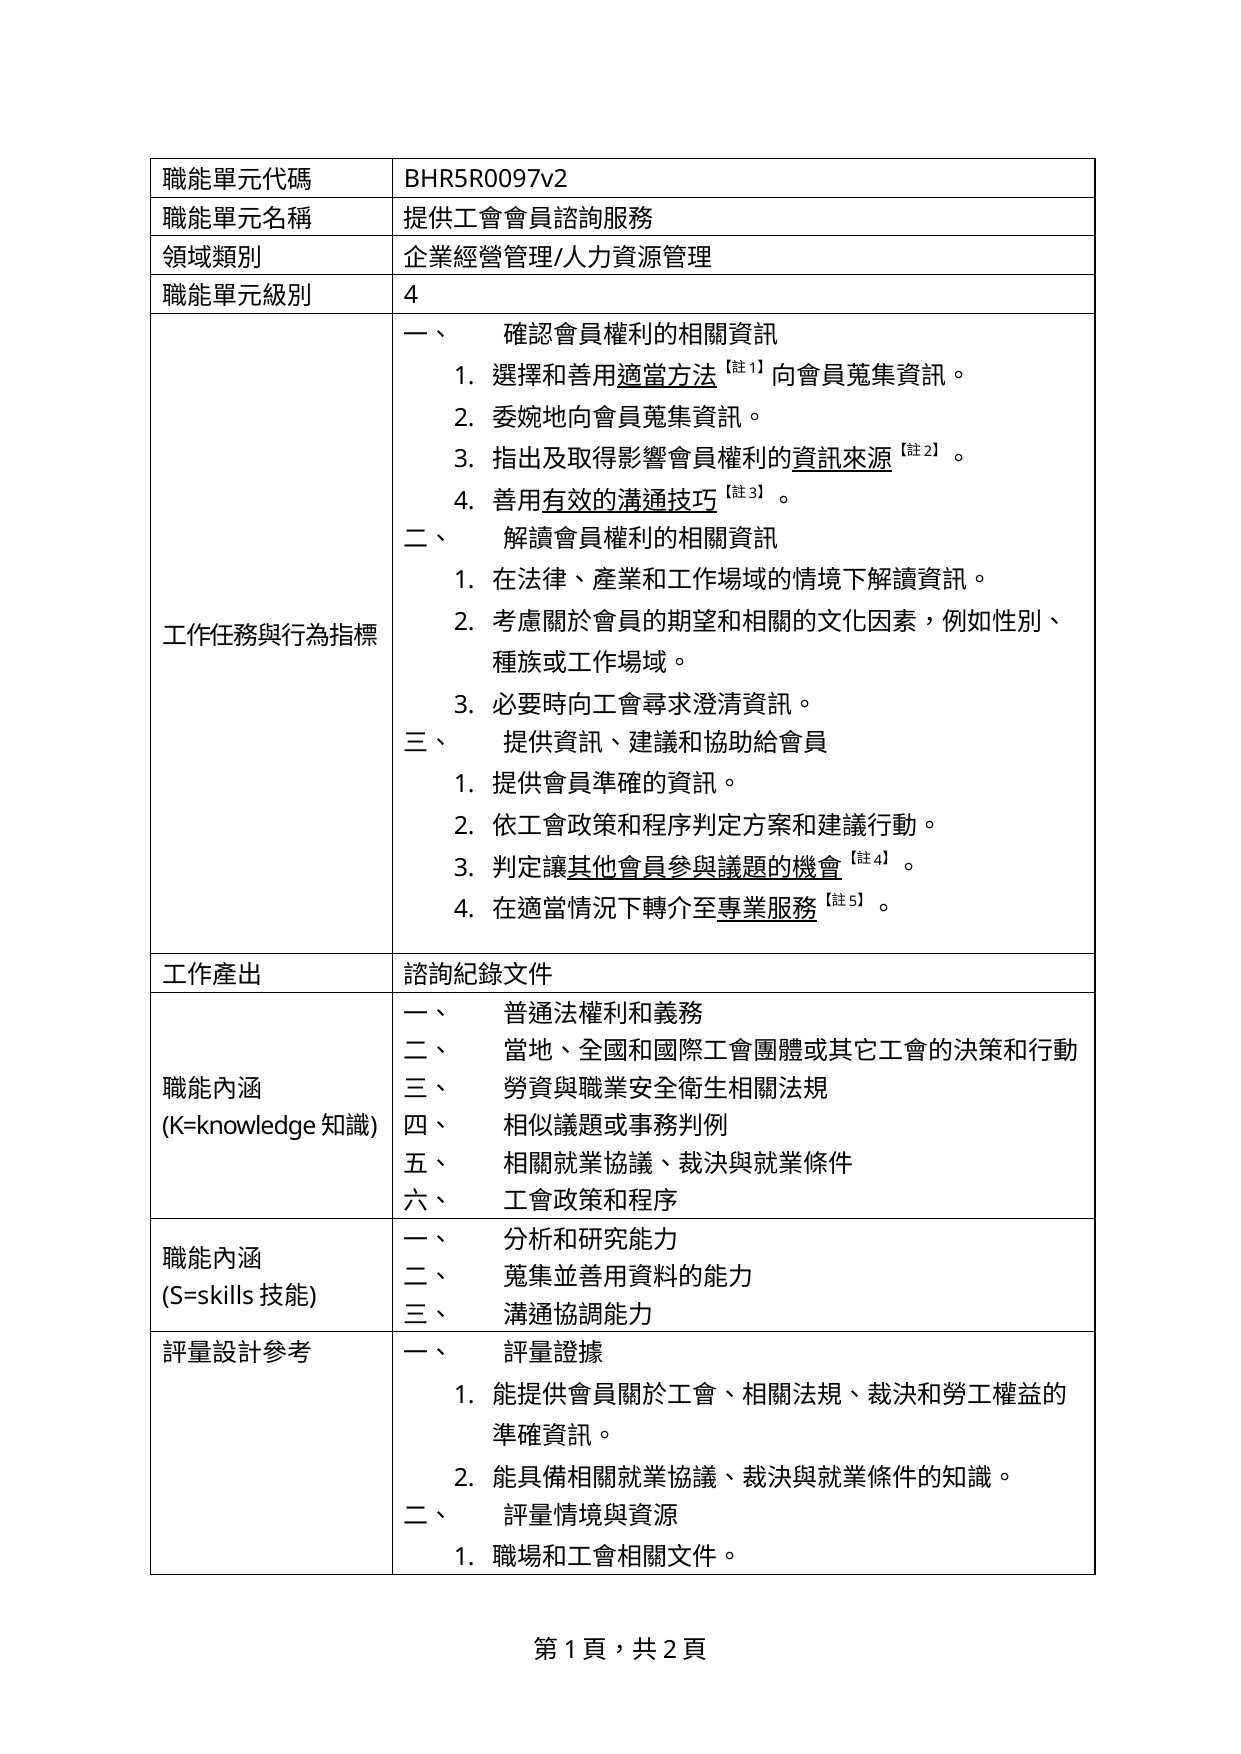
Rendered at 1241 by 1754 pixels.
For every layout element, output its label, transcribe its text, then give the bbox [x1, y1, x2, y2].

table_cell 提供工會會員諮詢服務 [393, 198, 1094, 235]
table_cell 諮詢紀錄文件 [393, 954, 1094, 992]
table_cell 評量證據 能提供會員關於工會、相關法規、裁決和勞工權益的準確資訊。 能具備相關就業協議、裁決與就業條件的知識。 評量情境與資源 職場和工會相關文件。 與工會會員合作的範例。 評量方法 直接觀察受評者進行簡報。 進行口頭或書面提問，以評量對當地、全國和國際工會團體或其它工會的決策和行動的了解程度。 評估受評者提供給會員的資訊品質。 個案討論。 [393, 1332, 1094, 1574]
table_cell 職能內涵 (K=knowledge知識) [151, 993, 392, 1218]
table_cell 工作產出 [151, 954, 392, 992]
table_cell 4 [393, 275, 1094, 312]
table_cell 分析和研究能力 蒐集並善用資料的能力 溝通協調能力 [393, 1219, 1094, 1331]
table_cell 職能內涵 (S=skills技能) [151, 1219, 392, 1331]
table_cell 職能單元名稱 [151, 198, 392, 235]
table_cell 職能單元級別 [151, 275, 392, 312]
table_cell 工作任務與行為指標 [151, 314, 392, 953]
table_header BHR5R0097v2 [393, 159, 1094, 197]
table_cell 企業經營管理/人力資源管理 [393, 236, 1094, 274]
table_cell 領域類別 [151, 236, 392, 274]
table_cell 普通法權利和義務 當地、全國和國際工會團體或其它工會的決策和行動 勞資與職業安全衛生相關法規 相似議題或事務判例 相關就業協議、裁決與就業條件 工會政策和程序 [393, 993, 1094, 1218]
table_cell 確認會員權利的相關資訊 選擇和善用適當方法【註1】向會員蒐集資訊。 委婉地向會員蒐集資訊。 指出及取得影響會員權利的資訊來源【註2】。 善用有效的溝通技巧【註3】。 解讀會員權利的相關資訊 在法律、產業和工作場域的情境下解讀資訊。 考慮關於會員的期望和相關的文化因素，例如性別、種族或工作場域。 必要時向工會尋求澄清資訊。 提供資訊、建議和協助給會員 提供會員準確的資訊。 依工會政策和程序判定方案和建議行動。 判定讓其他會員參與議題的機會【註4】。 在適當情況下轉介至專業服務【註5】。 [393, 314, 1094, 953]
table_header 職能單元代碼 [151, 159, 392, 197]
table_cell 評量設計參考 [151, 1332, 392, 1574]
